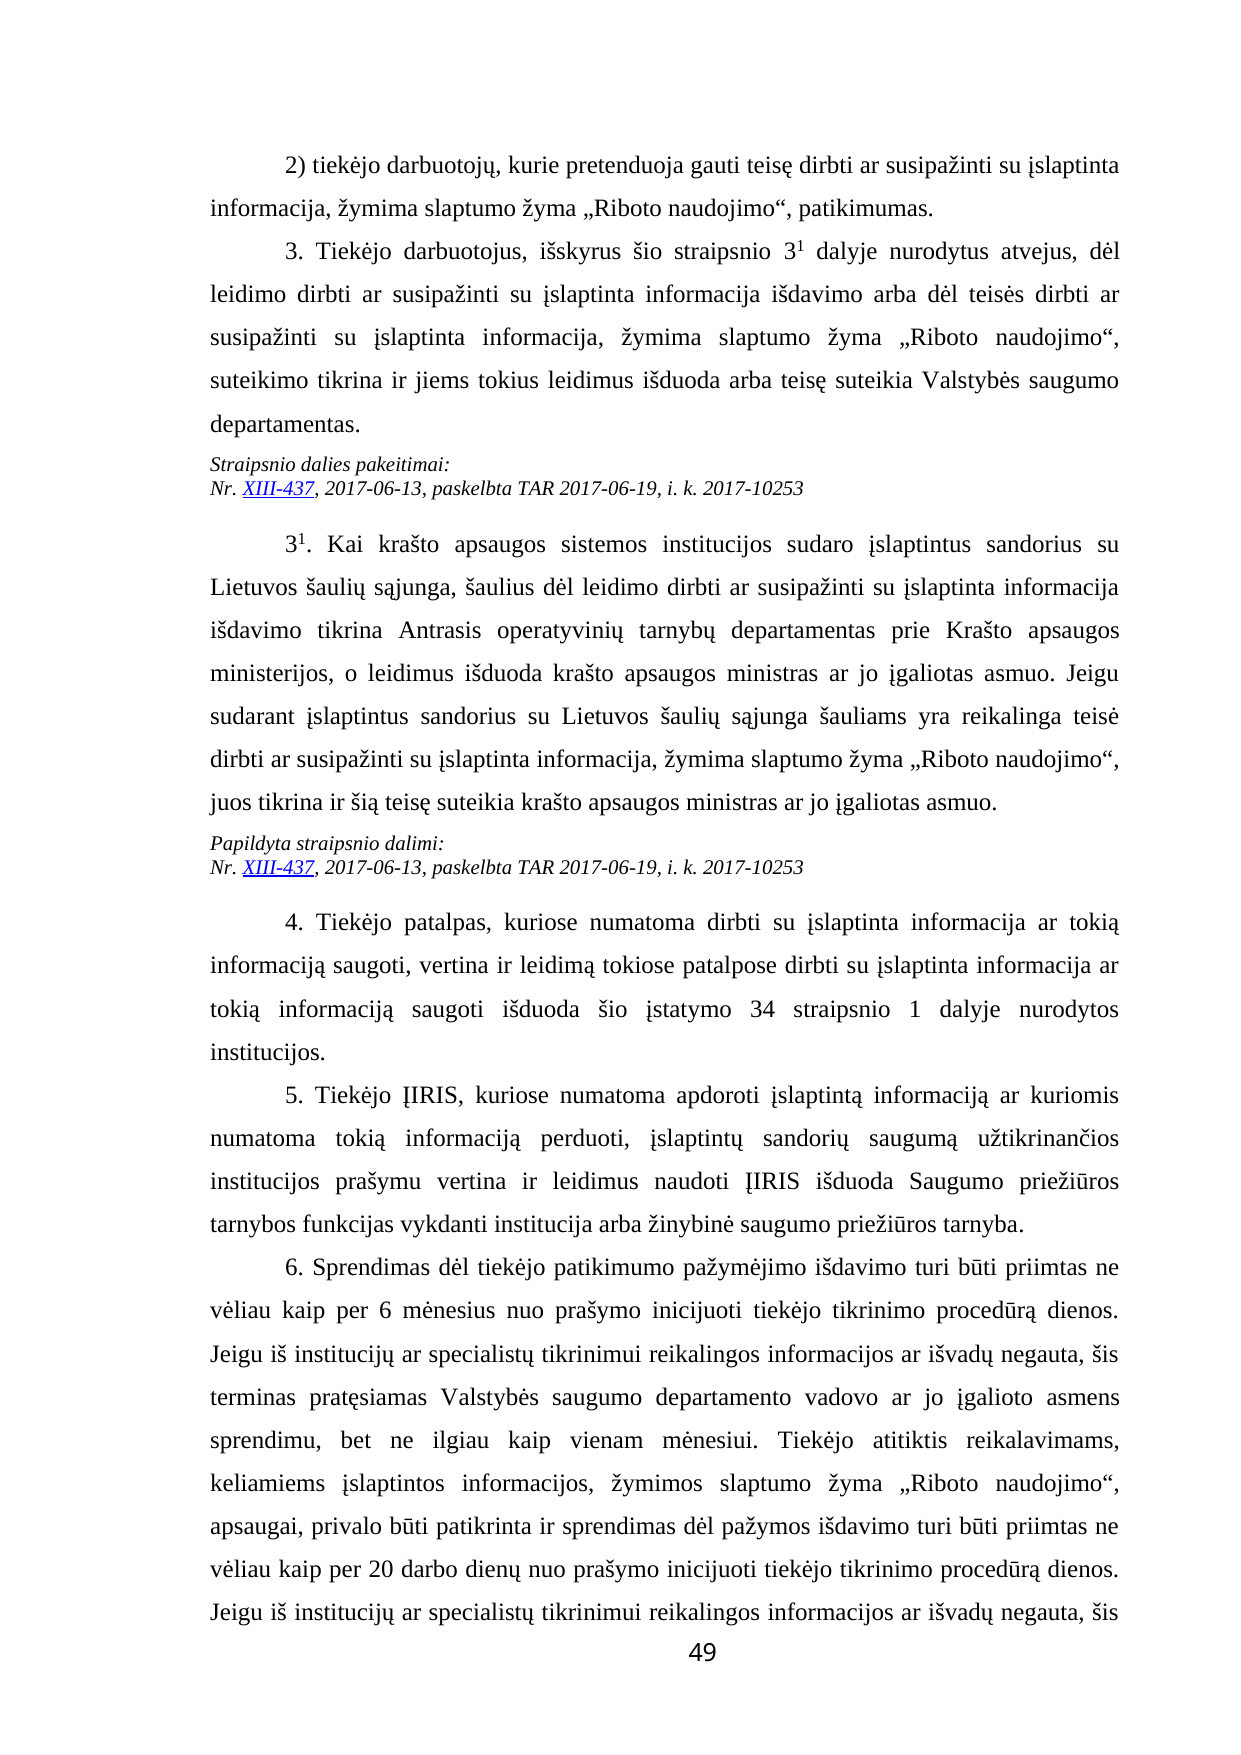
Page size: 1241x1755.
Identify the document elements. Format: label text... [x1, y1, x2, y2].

text 5. Tiekėjo ĮIRIS, kuriose numatoma apdoroti įslaptintą informaciją ar kuriomis numatoma tokią informaciją perduoti, įslaptintų sandorių saugumą užtikrinančios institucijos prašymu vertina ir leidimus naudoti ĮIRIS išduoda Saugumo priežiūros tarnybos funkcijas vykdanti institucija arba žinybinė saugumo priežiūros tarnyba. [210, 1080, 1120, 1238]
text 6. Sprendimas dėl tiekėjo patikimumo pažymėjimo išdavimo turi būti priimtas ne vėliau kaip per 6 mėnesius nuo prašymo inicijuoti tiekėjo tikrinimo procedūrą dienos. Jeigu iš institucijų ar specialistų tikrinimui reikalingos informacijos ar išvadų negauta, šis terminas pratęsiamas Valstybės saugumo departamento vadovo ar jo įgalioto asmens sprendimu, bet ne ilgiau kaip vienam mėnesiui. Tiekėjo atitiktis reikalavimams, keliamiems įslaptintos informacijos, žymimos slaptumo žyma „Riboto naudojimo“, apsaugai, privalo būti patikrinta ir sprendimas dėl pažymos išdavimo turi būti priimtas ne vėliau kaip per 20 darbo dienų nuo prašymo inicijuoti tiekėjo tikrinimo procedūrą dienos. Jeigu iš institucijų ar specialistų tikrinimui reikalingos informacijos ar išvadų negauta, šis [210, 1252, 1120, 1626]
text Nr. XIII-437, 2017-06-13, paskelbta TAR 2017-06-19, i. k. 2017-10253 [210, 476, 1120, 500]
text Nr. XIII-437, 2017-06-13, paskelbta TAR 2017-06-19, i. k. 2017-10253 [210, 855, 1120, 879]
text 3. Tiekėjo darbuotojus, išskyrus šio straipsnio 31 dalyje nurodytus atvejus, dėl leidimo dirbti ar susipažinti su įslaptinta informacija išdavimo arba dėl teisės dirbti ar susipažinti su įslaptinta informacija, žymima slaptumo žyma „Riboto naudojimo“, suteikimo tikrina ir jiems tokius leidimus išduoda arba teisę suteikia Valstybės saugumo departamentas. [210, 236, 1120, 437]
text 31. Kai krašto apsaugos sistemos institucijos sudaro įslaptintus sandorius su Lietuvos šaulių sąjunga, šaulius dėl leidimo dirbti ar susipažinti su įslaptinta informacija išdavimo tikrina Antrasis operatyvinių tarnybų departamentas prie Krašto apsaugos ministerijos, o leidimus išduoda krašto apsaugos ministras ar jo įgaliotas asmuo. Jeigu sudarant įslaptintus sandorius su Lietuvos šaulių sąjunga šauliams yra reikalinga teisė dirbti ar susipažinti su įslaptinta informacija, žymima slaptumo žyma „Riboto naudojimo“, juos tikrina ir šią teisę suteikia krašto apsaugos ministras ar jo įgaliotas asmuo. [210, 529, 1120, 816]
text Papildyta straipsnio dalimi: [210, 831, 1120, 855]
text Straipsnio dalies pakeitimai: [210, 452, 1120, 476]
text 4. Tiekėjo patalpas, kuriose numatoma dirbti su įslaptinta informacija ar tokią informaciją saugoti, vertina ir leidimą tokiose patalpose dirbti su įslaptinta informacija ar tokią informaciją saugoti išduoda šio įstatymo 34 straipsnio 1 dalyje nurodytos institucijos. [210, 907, 1120, 1066]
text 2) tiekėjo darbuotojų, kurie pretenduoja gauti teisę dirbti ar susipažinti su įslaptinta informacija, žymima slaptumo žyma „Riboto naudojimo“, patikimumas. [210, 150, 1120, 222]
